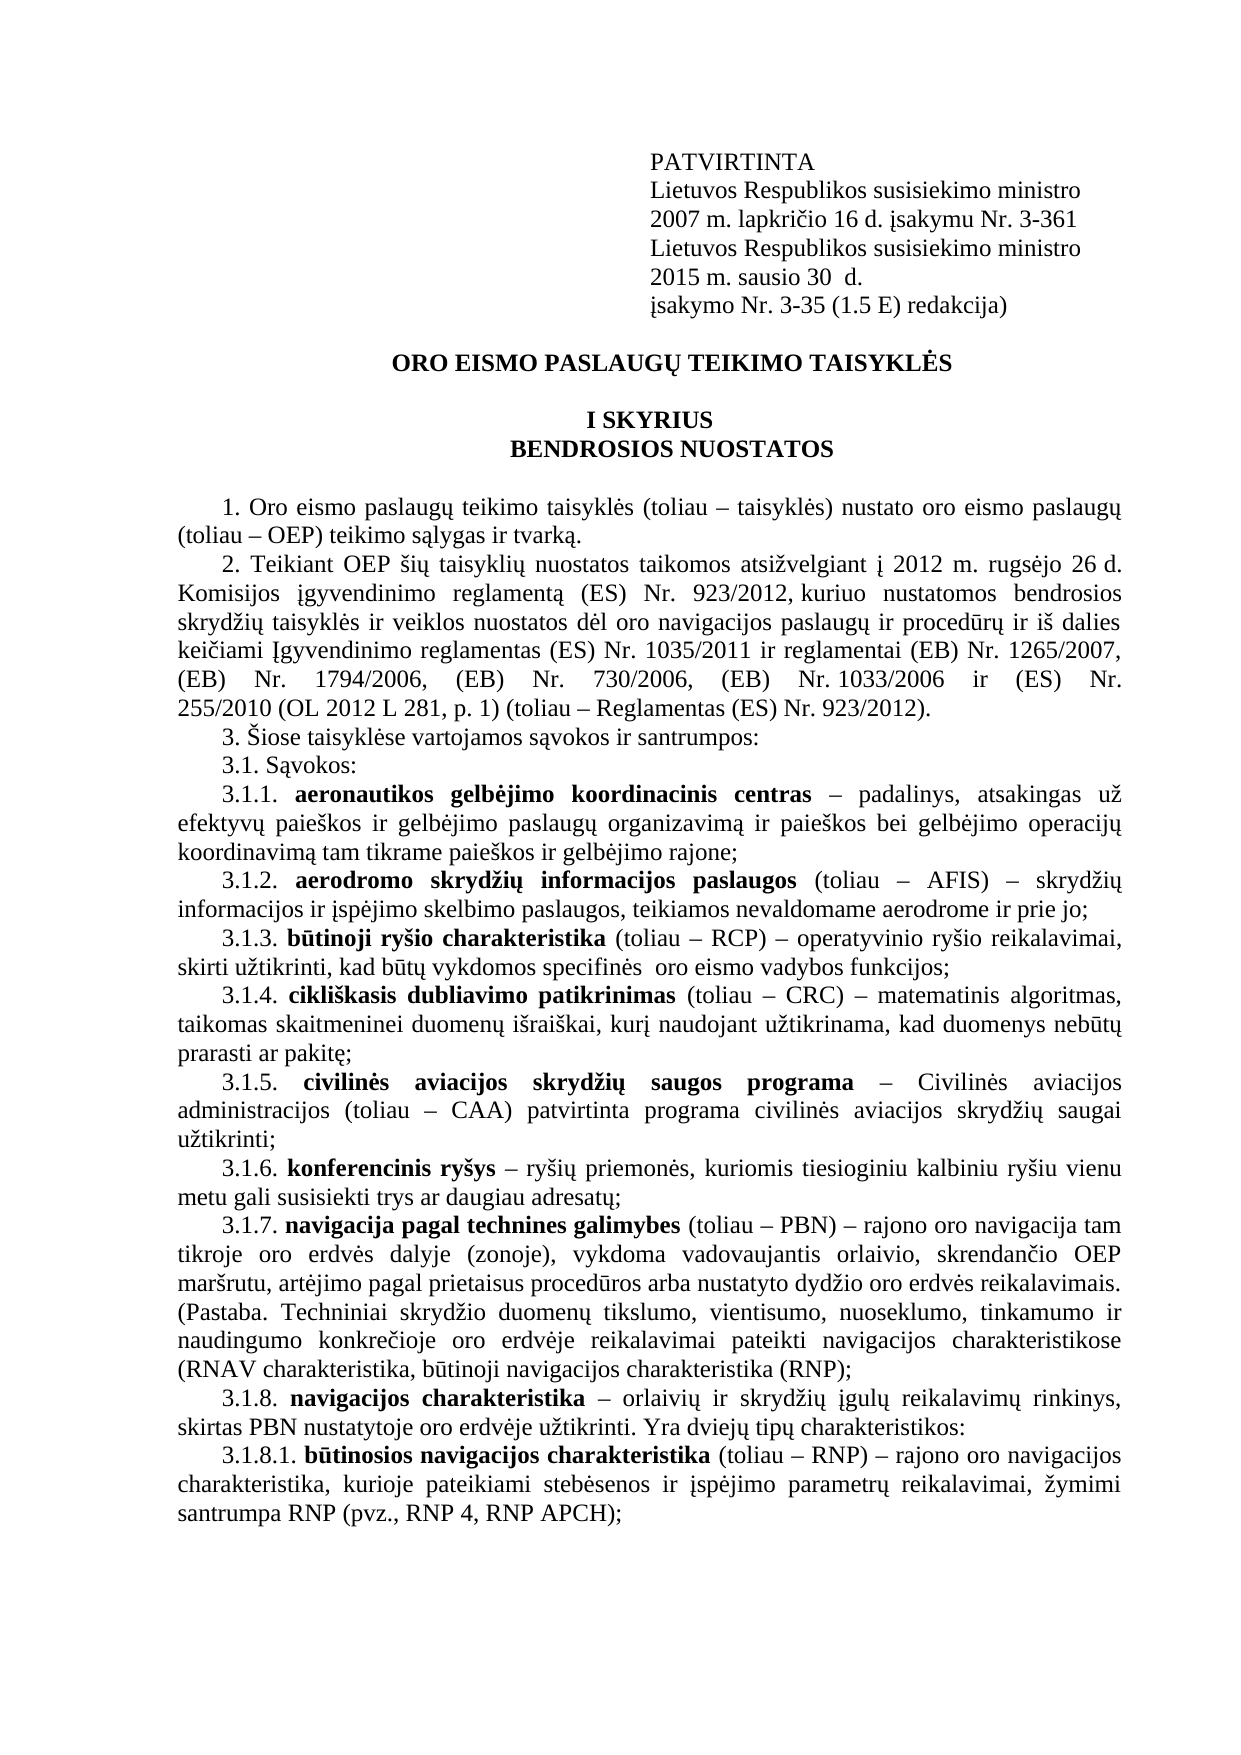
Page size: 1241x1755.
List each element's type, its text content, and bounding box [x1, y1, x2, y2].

text 3.1.5. civilinės aviacijos skrydžių saugos programa – Civilinės aviacijos administracijos (toliau – CAA) patvirtinta programa civilinės aviacijos skrydžių saugai užtikrinti; [177, 1067, 1122, 1153]
text 2015 m. sausio 30 d. [177, 262, 1122, 291]
text 3.1.8. navigacijos charakteristika – orlaivių ir skrydžių įgulų reikalavimų rinkinys, skirtas PBN nustatytoje oro erdvėje užtikrinti. Yra dviejų tipų charakteristikos: [177, 1383, 1122, 1441]
text įsakymo Nr. 3-35 (1.5 E) redakcija) [177, 291, 1122, 319]
text 3.1.2. aerodromo skrydžių informacijos paslaugos (toliau – AFIS) – skrydžių informacijos ir įspėjimo skelbimo paslaugos, teikiamos nevaldomame aerodrome ir prie jo; [177, 866, 1122, 923]
text 2. Teikiant OEP šių taisyklių nuostatos taikomos atsižvelgiant į 2012 m. rugsėjo 26 d. Komisijos įgyvendinimo reglamentą (ES) Nr. 923/2012, kuriuo nustatomos bendrosios skrydžių taisyklės ir veiklos nuostatos dėl oro navigacijos paslaugų ir procedūrų ir iš dalies keičiami Įgyvendinimo reglamentas (ES) Nr. 1035/2011 ir reglamentai (EB) Nr. 1265/2007, (EB) Nr. 1794/2006, (EB) Nr. 730/2006, (EB) Nr. 1033/2006 ir (ES) Nr. 255/2010 (OL 2012 L 281, p. 1) (toliau – Reglamentas (ES) Nr. 923/2012). [177, 549, 1122, 722]
text 3.1.6. konferencinis ryšys – ryšių priemonės, kuriomis tiesioginiu kalbiniu ryšiu vienu metu gali susisiekti trys ar daugiau adresatų; [177, 1153, 1122, 1211]
text 3.1.8.1. būtinosios navigacijos charakteristika (toliau – RNP) – rajono oro navigacijos charakteristika, kurioje pateikiami stebėsenos ir įspėjimo parametrų reikalavimai, žymimi santrumpa RNP (pvz., RNP 4, RNP APCH); [177, 1441, 1122, 1527]
text PATVIRTINTA [177, 147, 1122, 176]
text 3.1.3. būtinoji ryšio charakteristika (toliau – RCP) – operatyvinio ryšio reikalavimai, skirti užtikrinti, kad būtų vykdomos specifinės oro eismo vadybos funkcijos; [177, 923, 1122, 981]
text 1. Oro eismo paslaugų teikimo taisyklės (toliau – taisyklės) nustato oro eismo paslaugų (toliau – OEP) teikimo sąlygas ir tvarką. [177, 492, 1122, 549]
text BENDROSIOS NUOSTATOS [177, 434, 1122, 463]
text 3.1.1. aeronautikos gelbėjimo koordinacinis centras – padalinys, atsakingas už efektyvų paieškos ir gelbėjimo paslaugų organizavimą ir paieškos bei gelbėjimo operacijų koordinavimą tam tikrame paieškos ir gelbėjimo rajone; [177, 779, 1122, 866]
text 2007 m. lapkričio 16 d. įsakymu Nr. 3-361 [177, 204, 1122, 233]
text 3.1. Sąvokos: [222, 751, 1122, 779]
text 3.1.7. navigacija pagal technines galimybes (toliau – PBN) – rajono oro navigacija tam tikroje oro erdvės dalyje (zonoje), vykdoma vadovaujantis orlaivio, skrendančio OEP maršrutu, artėjimo pagal prietaisus procedūros arba nustatyto dydžio oro erdvės reikalavimais. (Pastaba. Techniniai skrydžio duomenų tikslumo, vientisumo, nuoseklumo, tinkamumo ir naudingumo konkrečioje oro erdvėje reikalavimai pateikti navigacijos charakteristikose (RNAV charakteristika, būtinoji navigacijos charakteristika (RNP); [177, 1211, 1122, 1383]
text Lietuvos Respublikos susisiekimo ministro [177, 233, 1122, 262]
text ORO EISMO PASLAUGŲ TEIKIMO TAISYKLĖS [177, 348, 1122, 377]
text Lietuvos Respublikos susisiekimo ministro [177, 176, 1122, 204]
text I SKYRIUS [177, 406, 1122, 434]
text 3. Šiose taisyklėse vartojamos sąvokos ir santrumpos: [177, 722, 1122, 751]
text 3.1.4. cikliškasis dubliavimo patikrinimas (toliau – CRC) – matematinis algoritmas, taikomas skaitmeninei duomenų išraiškai, kurį naudojant užtikrinama, kad duomenys nebūtų prarasti ar pakitę; [177, 981, 1122, 1067]
